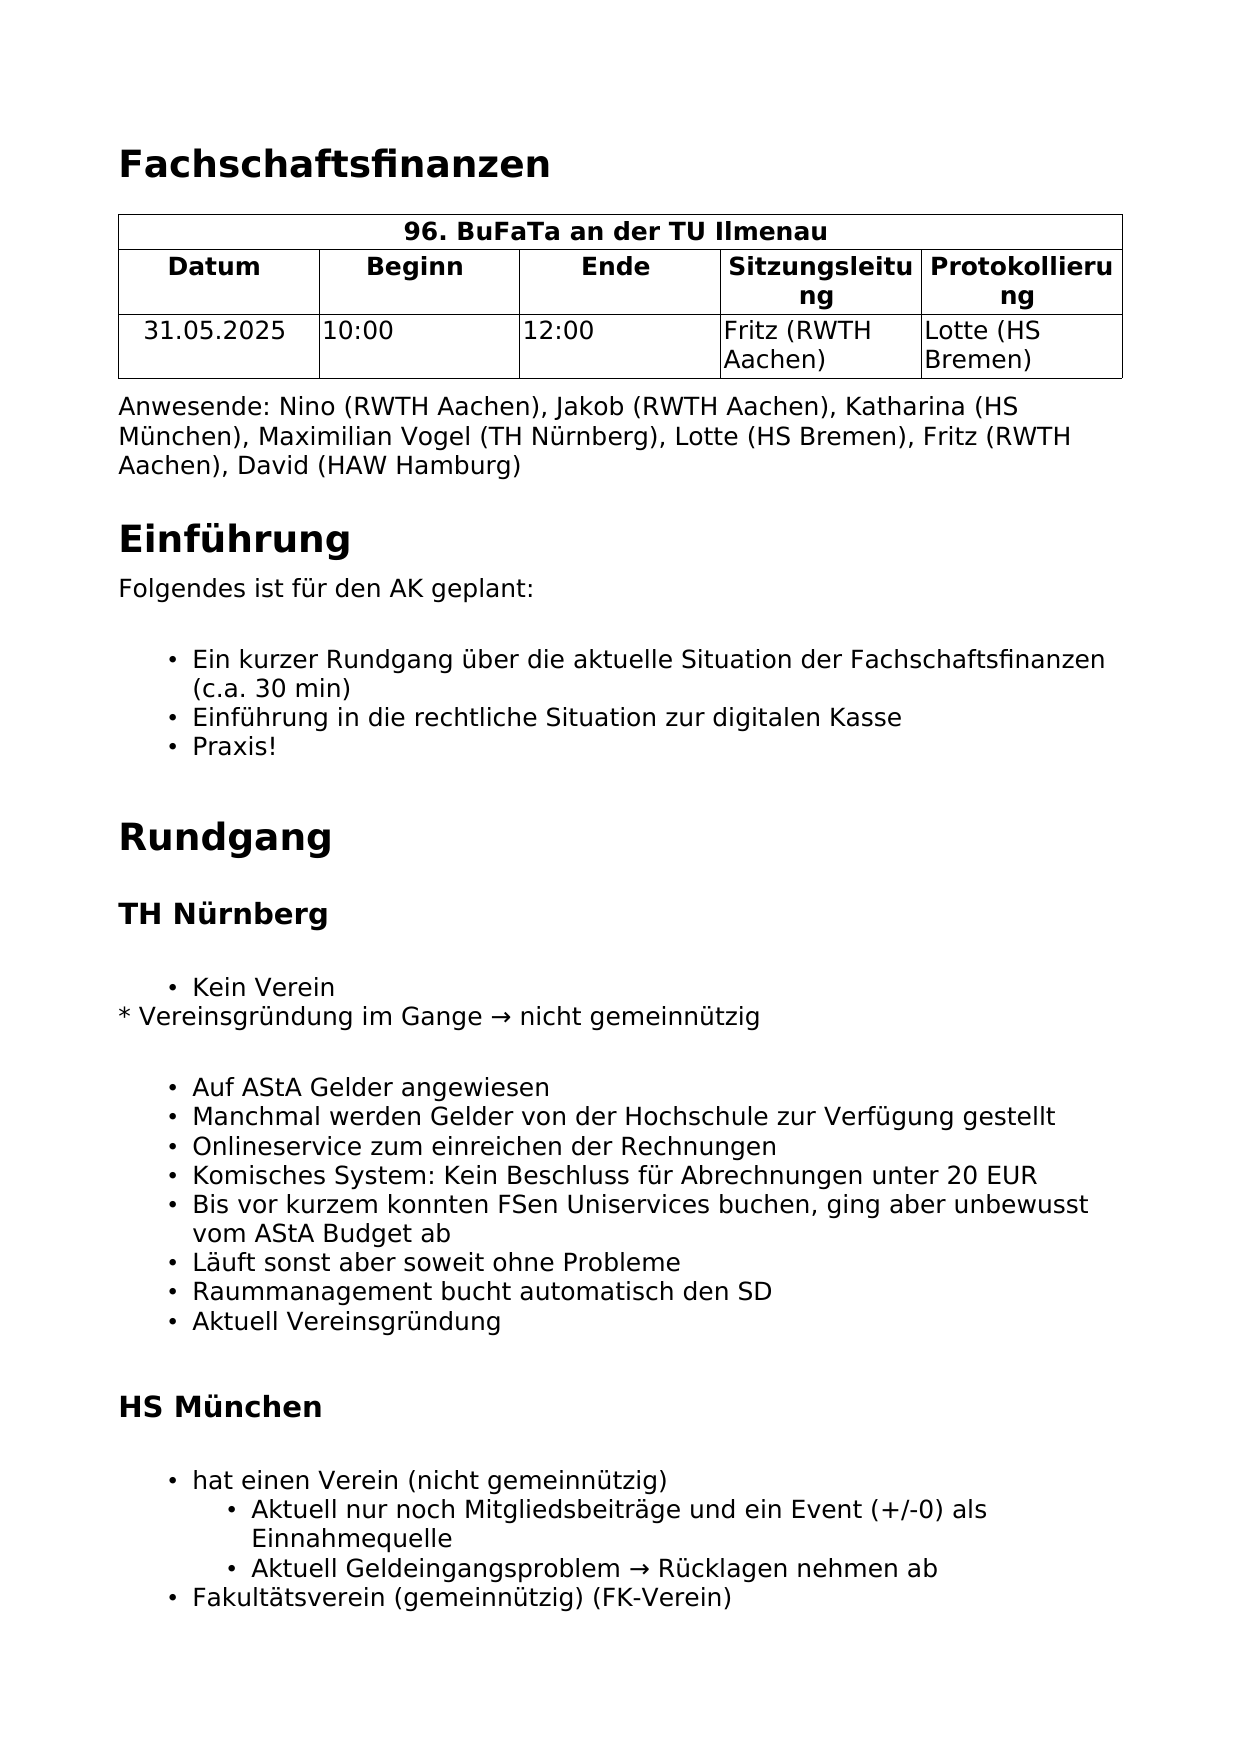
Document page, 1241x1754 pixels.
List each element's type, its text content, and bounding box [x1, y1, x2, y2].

table_cell Beginn [320, 250, 519, 313]
list Aktuell nur noch Mitgliedsbeiträge und ein Event (+/-0) als Einnahmequelle [236, 1496, 1122, 1554]
list Manchmal werden Gelder von der Hochschule zur Verfügung gestellt [177, 1103, 1122, 1132]
table_cell Ende [520, 250, 720, 313]
table_cell Fritz (RWTH Aachen) [721, 315, 921, 378]
table_cell Protokollierung [922, 250, 1122, 313]
list Aktuell Geldeingangsproblem → Rücklagen nehmen ab [236, 1554, 1122, 1583]
list Aktuell Vereinsgründung [177, 1307, 1122, 1336]
list Einführung in die rechtliche Situation zur digitalen Kasse [177, 703, 1122, 732]
list Auf AStA Gelder angewiesen [177, 1073, 1122, 1103]
table_cell Datum [119, 250, 319, 313]
subtitle Fachschaftsfinanzen [118, 143, 1122, 187]
list Bis vor kurzem konnten FSen Uniservices buchen, ging aber unbewusst vom AStA Budget ab [177, 1190, 1122, 1248]
list Ein kurzer Rundgang über die aktuelle Situation der Fachschaftsfinanzen (c.a. 30 min) [177, 645, 1122, 703]
list Praxis! [177, 732, 1122, 762]
table_cell 31.05.2025 [119, 315, 319, 378]
list hat einen Verein (nicht gemeinnützig) [177, 1466, 1122, 1496]
list Raummanagement bucht automatisch den SD [177, 1278, 1122, 1307]
list Onlineservice zum einreichen der Rechnungen [177, 1132, 1122, 1161]
text Folgendes ist für den AK geplant: [118, 574, 1122, 603]
list Fakultätsverein (gemeinnützig) (FK-Verein) [177, 1583, 1122, 1612]
table_cell 10:00 [320, 315, 519, 378]
subtitle Einführung [118, 518, 1122, 561]
text * Vereinsgründung im Gange → nicht gemeinnützig [118, 1002, 1122, 1031]
subtitle Rundgang [118, 816, 1122, 860]
subtitle TH Nürnberg [118, 897, 1122, 931]
table_cell Lotte (HS Bremen) [922, 315, 1122, 378]
table_cell 12:00 [520, 315, 720, 378]
text Anwesende: Nino (RWTH Aachen), Jakob (RWTH Aachen), Katharina (HS München), Maximilian Vogel (TH Nürnberg), Lotte (HS Bremen), Fritz (RWTH Aachen), David (HAW Hamburg) [118, 393, 1122, 480]
list Komisches System: Kein Beschluss für Abrechnungen unter 20 EUR [177, 1161, 1122, 1190]
table_header 96. BuFaTa an der TU Ilmenau [119, 215, 1122, 249]
list Läuft sonst aber soweit ohne Probleme [177, 1248, 1122, 1278]
subtitle HS München [118, 1390, 1122, 1424]
list Kein Verein [177, 973, 1122, 1002]
table_cell Sitzungsleitung [721, 250, 921, 313]
